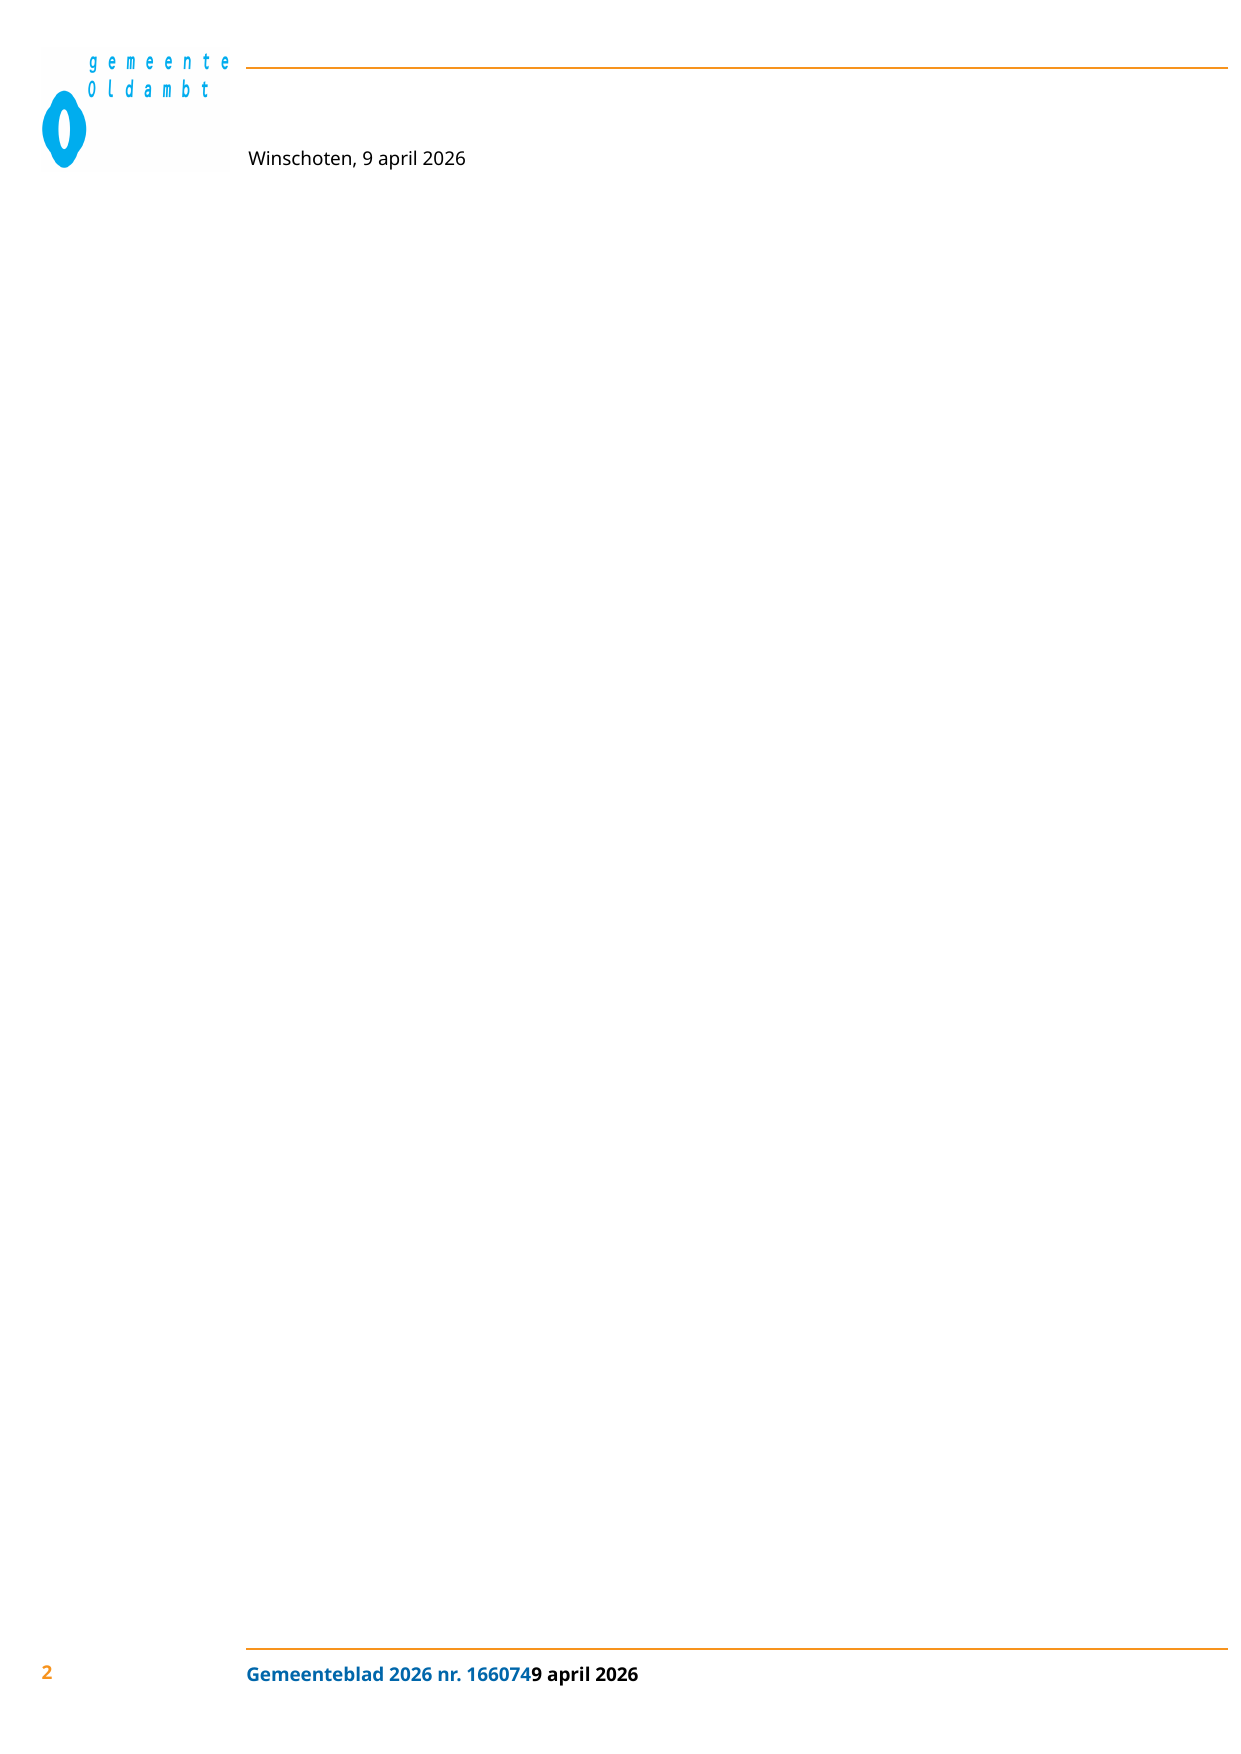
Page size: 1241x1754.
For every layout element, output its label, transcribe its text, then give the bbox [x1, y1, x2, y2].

text Winschoten, 9 april 2026 [248, 145, 1152, 171]
picture [41, 47, 231, 172]
